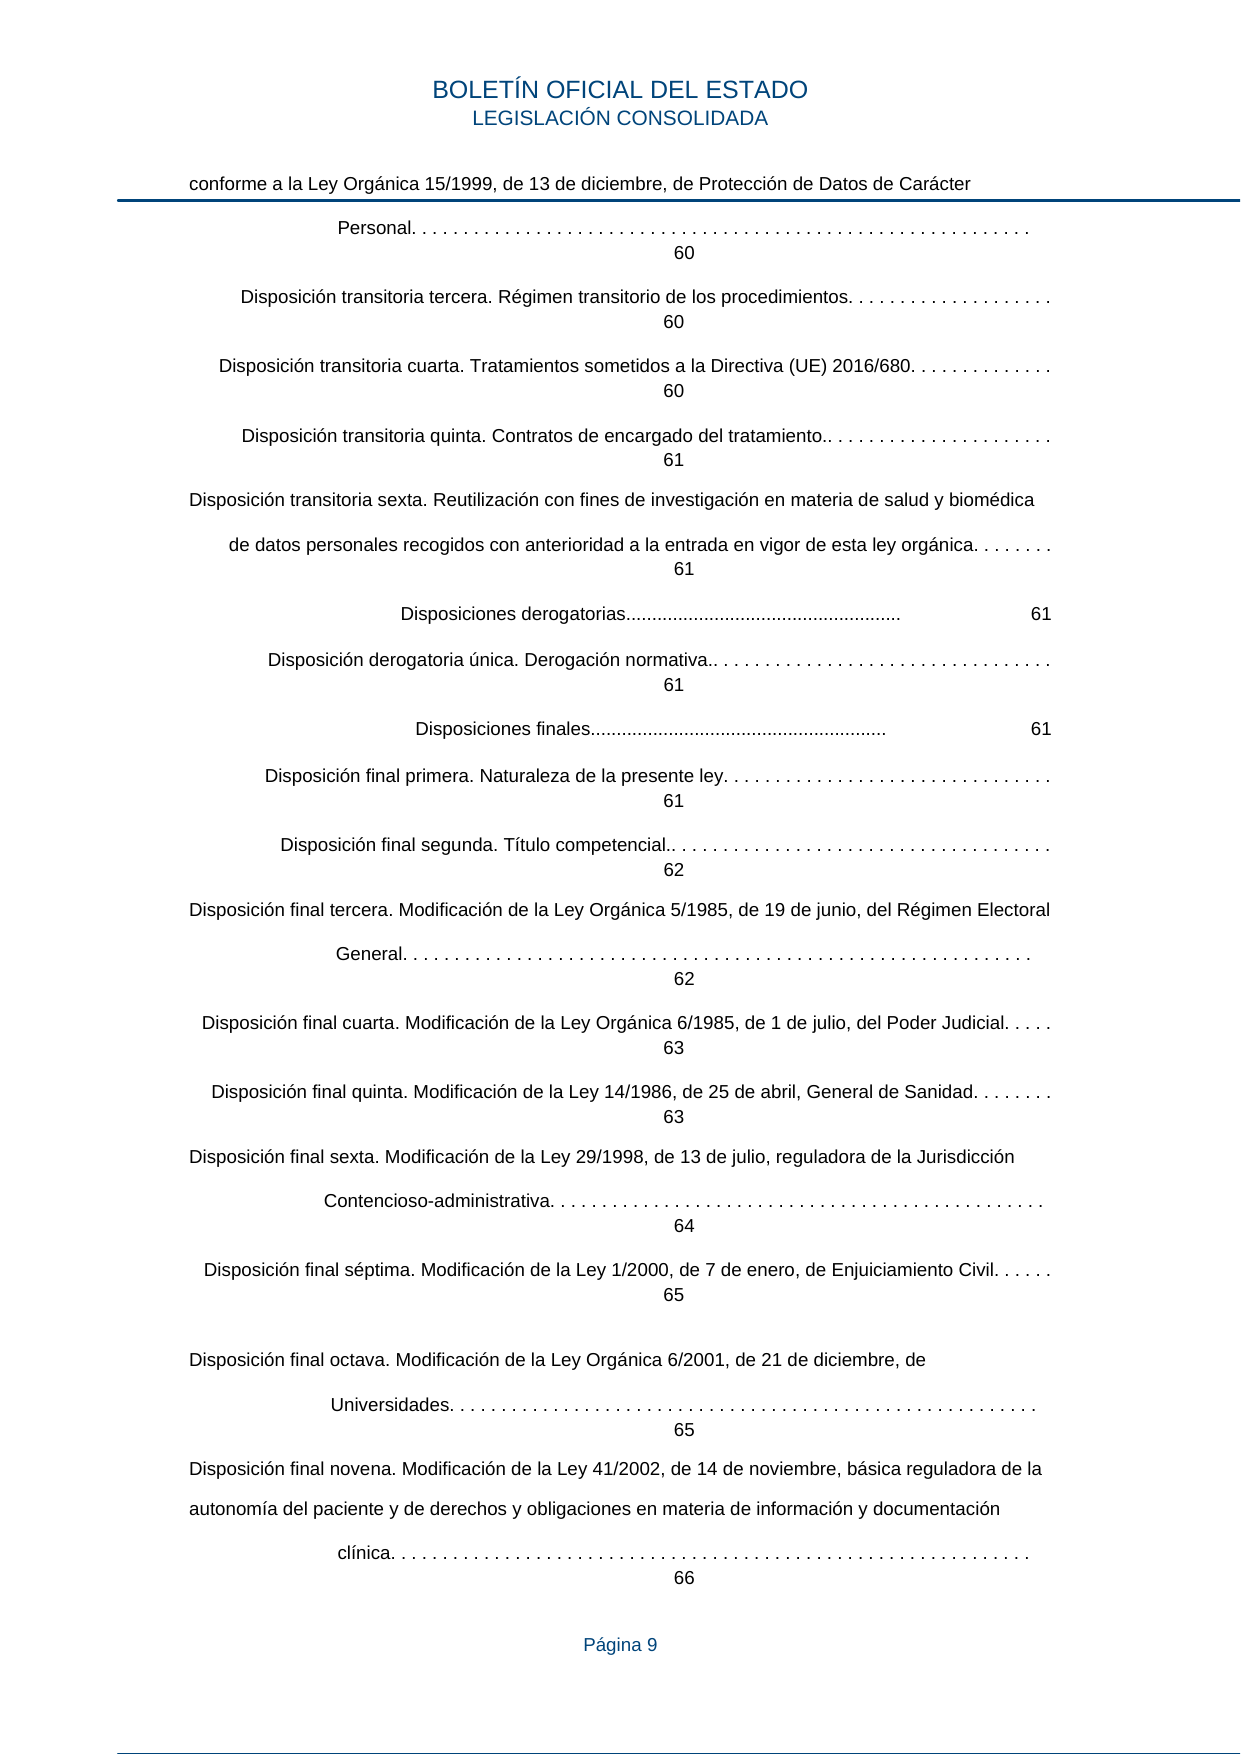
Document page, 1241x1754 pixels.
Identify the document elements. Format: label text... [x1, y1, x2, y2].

text Disposición final octava. Modificación de la Ley Orgánica 6/2001, de 21 de diciembre, de [189, 1349, 1051, 1371]
text Disposiciones derogatorias..................................................... 61 [189, 598, 1051, 626]
text de datos personales recogidos con anterioridad a la entrada en vigor de esta ley orgánica. . . . . . . . 61 [189, 529, 1051, 580]
text Disposición final sexta. Modificación de la Ley 29/1998, de 13 de julio, reguladora de la Jurisdicción [189, 1146, 1051, 1167]
text Disposición final primera. Naturaleza de la presente ley. . . . . . . . . . . . . . . . . . . . . . . . . . . . . . . . 61 [189, 760, 1051, 811]
text Disposición transitoria cuarta. Tratamientos sometidos a la Directiva (UE) 2016/680. . . . . . . . . . . . . . 60 [189, 351, 1051, 402]
text Disposición transitoria tercera. Régimen transitorio de los procedimientos. . . . . . . . . . . . . . . . . . . . 60 [189, 281, 1051, 332]
text Disposición final séptima. Modificación de la Ley 1/2000, de 7 de enero, de Enjuiciamiento Civil. . . . . . 65 [189, 1254, 1051, 1306]
text Contencioso-administrativa. . . . . . . . . . . . . . . . . . . . . . . . . . . . . . . . . . . . . . . . . . . . . . . . 64 [189, 1185, 1051, 1236]
text Disposición final novena. Modificación de la Ley 41/2002, de 14 de noviembre, básica reguladora de la [189, 1458, 1051, 1480]
text clínica. . . . . . . . . . . . . . . . . . . . . . . . . . . . . . . . . . . . . . . . . . . . . . . . . . . . . . . . . . . . . . 66 [189, 1537, 1051, 1588]
text General. . . . . . . . . . . . . . . . . . . . . . . . . . . . . . . . . . . . . . . . . . . . . . . . . . . . . . . . . . . . . 62 [189, 938, 1051, 989]
text conforme a la Ley Orgánica 15/1999, de 13 de diciembre, de Protección de Datos de Carácter [189, 173, 1051, 194]
text Disposición transitoria quinta. Contratos de encargado del tratamiento.. . . . . . . . . . . . . . . . . . . . . . 61 [189, 420, 1051, 471]
text Disposición final segunda. Título competencial.. . . . . . . . . . . . . . . . . . . . . . . . . . . . . . . . . . . . . 62 [189, 829, 1051, 880]
text Universidades. . . . . . . . . . . . . . . . . . . . . . . . . . . . . . . . . . . . . . . . . . . . . . . . . . . . . . . . . 65 [189, 1389, 1051, 1440]
text Disposición final quinta. Modificación de la Ley 14/1986, de 25 de abril, General de Sanidad. . . . . . . . 63 [189, 1076, 1051, 1127]
text Personal. . . . . . . . . . . . . . . . . . . . . . . . . . . . . . . . . . . . . . . . . . . . . . . . . . . . . . . . . . . . 60 [189, 212, 1051, 263]
text Disposiciones finales......................................................... 61 [189, 713, 1051, 742]
text Disposición final cuarta. Modificación de la Ley Orgánica 6/1985, de 1 de julio, del Poder Judicial. . . . . 63 [189, 1007, 1051, 1058]
text autonomía del paciente y de derechos y obligaciones en materia de información y documentación [189, 1498, 1051, 1519]
text Disposición derogatoria única. Derogación normativa.. . . . . . . . . . . . . . . . . . . . . . . . . . . . . . . . . 61 [189, 644, 1051, 695]
text Disposición transitoria sexta. Reutilización con fines de investigación en materia de salud y biomédica [189, 489, 1051, 511]
text Disposición final tercera. Modificación de la Ley Orgánica 5/1985, de 19 de junio, del Régimen Electoral [189, 898, 1051, 920]
